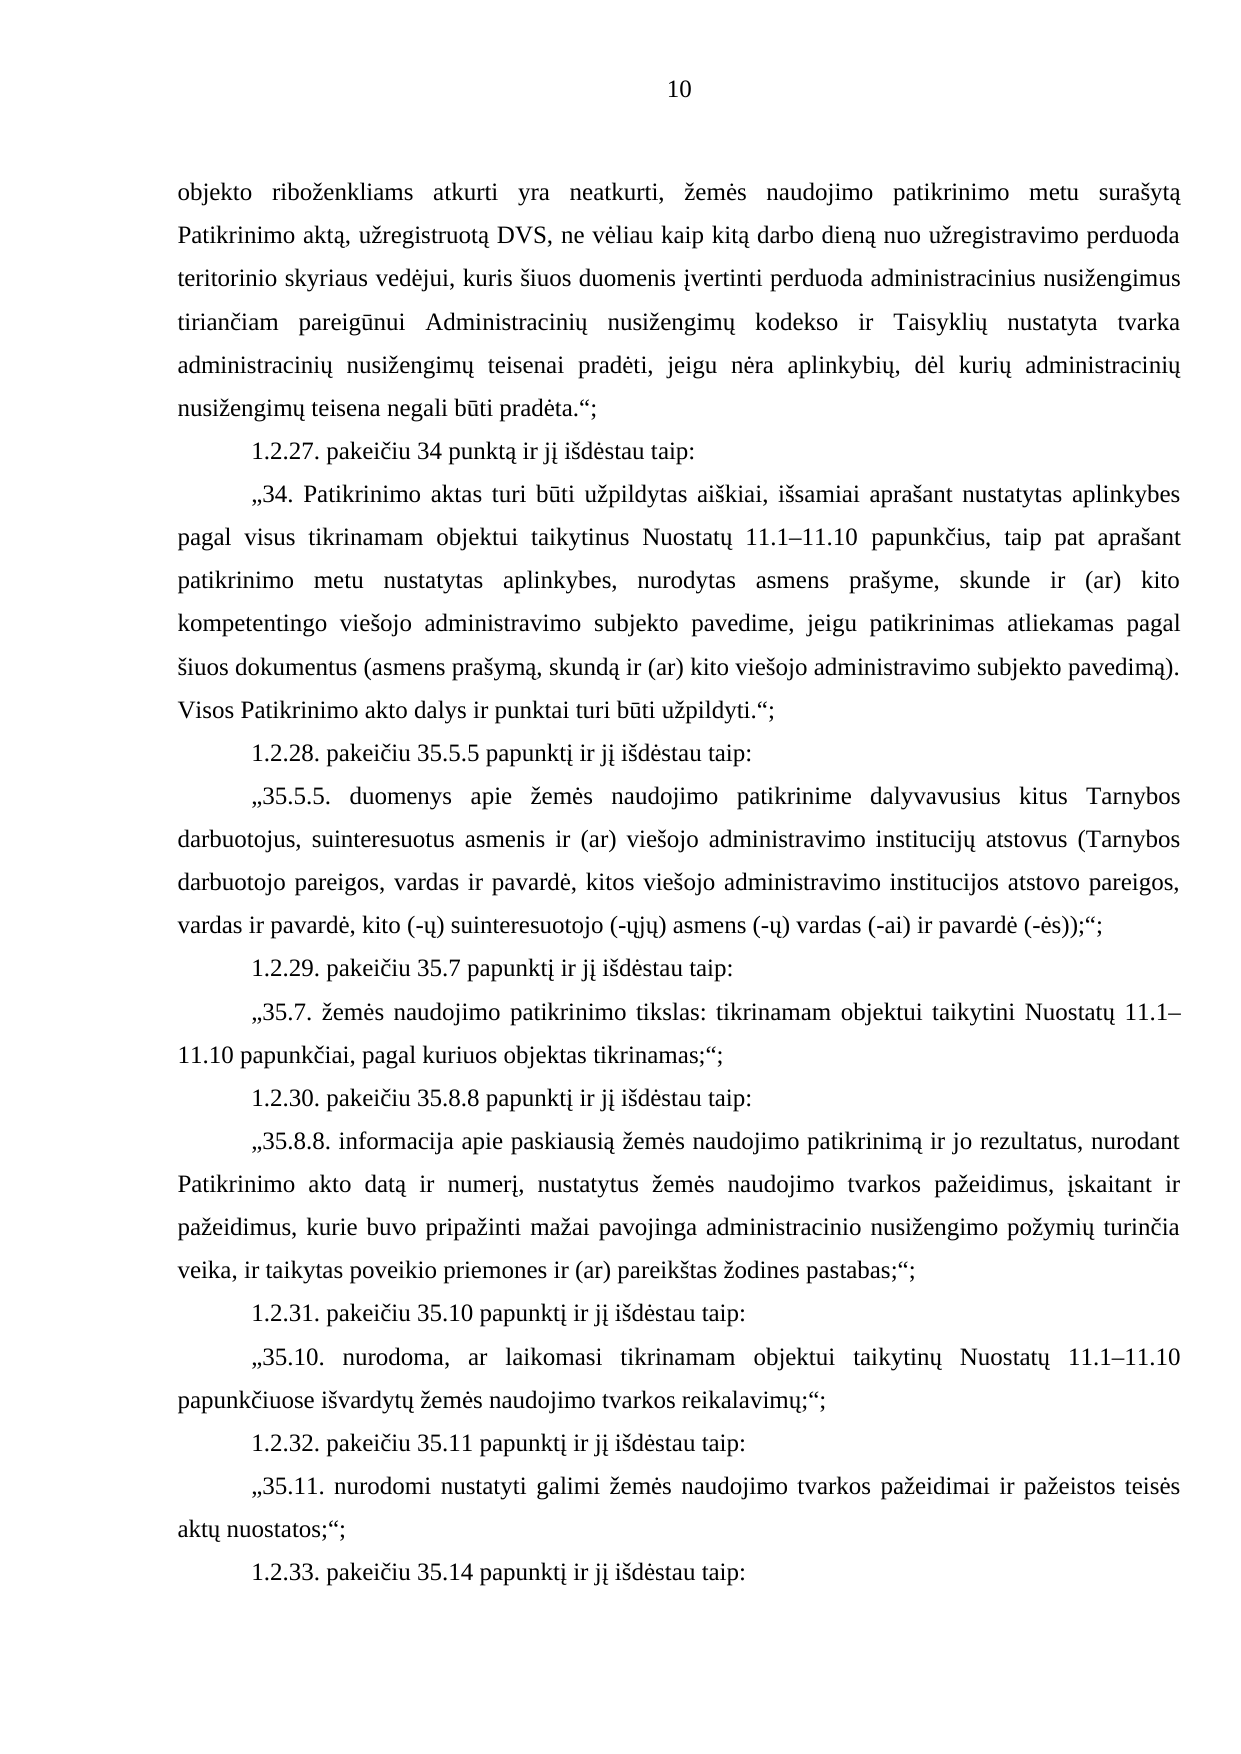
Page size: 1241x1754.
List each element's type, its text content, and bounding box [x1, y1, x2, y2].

text „34. Patikrinimo aktas turi būti užpildytas aiškiai, išsamiai aprašant nustatytas aplinkybes pagal visus tikrinamam objektui taikytinus Nuostatų 11.1–11.10 papunkčius, taip pat aprašant patikrinimo metu nustatytas aplinkybes, nurodytas asmens prašyme, skunde ir (ar) kito kompetentingo viešojo administravimo subjekto pavedime, jeigu patikrinimas atliekamas pagal šiuos dokumentus (asmens prašymą, skundą ir (ar) kito viešojo administravimo subjekto pavedimą). Visos Patikrinimo akto dalys ir punktai turi būti užpildyti.“; [177, 479, 1181, 723]
text „35.11. nurodomi nustatyti galimi žemės naudojimo tvarkos pažeidimai ir pažeistos teisės aktų nuostatos;“; [177, 1471, 1181, 1543]
text „35.7. žemės naudojimo patikrinimo tikslas: tikrinamam objektui taikytini Nuostatų 11.1–11.10 papunkčiai, pagal kuriuos objektas tikrinamas;“; [177, 997, 1181, 1068]
text 1.2.33. pakeičiu 35.14 papunktį ir jį išdėstau taip: [177, 1557, 1181, 1586]
text „35.5.5. duomenys apie žemės naudojimo patikrinime dalyvavusius kitus Tarnybos darbuotojus, suinteresuotus asmenis ir (ar) viešojo administravimo institucijų atstovus (Tarnybos darbuotojo pareigos, vardas ir pavardė, kitos viešojo administravimo institucijos atstovo pareigos, vardas ir pavardė, kito (-ų) suinteresuotojo (-ųjų) asmens (-ų) vardas (-ai) ir pavardė (-ės));“; [177, 781, 1181, 939]
text „35.10. nurodoma, ar laikomasi tikrinamam objektui taikytinų Nuostatų 11.1–11.10 papunkčiuose išvardytų žemės naudojimo tvarkos reikalavimų;“; [177, 1342, 1181, 1413]
text objekto riboženkliams atkurti yra neatkurti, žemės naudojimo patikrinimo metu surašytą Patikrinimo aktą, užregistruotą DVS, ne vėliau kaip kitą darbo dieną nuo užregistravimo perduoda teritorinio skyriaus vedėjui, kuris šiuos duomenis įvertinti perduoda administracinius nusižengimus tiriančiam pareigūnui Administracinių nusižengimų kodekso ir Taisyklių nustatyta tvarka administracinių nusižengimų teisenai pradėti, jeigu nėra aplinkybių, dėl kurių administracinių nusižengimų teisena negali būti pradėta.“; [177, 177, 1181, 422]
text 1.2.31. pakeičiu 35.10 papunktį ir jį išdėstau taip: [177, 1298, 1181, 1327]
text „35.8.8. informacija apie paskiausią žemės naudojimo patikrinimą ir jo rezultatus, nurodant Patikrinimo akto datą ir numerį, nustatytus žemės naudojimo tvarkos pažeidimus, įskaitant ir pažeidimus, kurie buvo pripažinti mažai pavojinga administracinio nusižengimo požymių turinčia veika, ir taikytas poveikio priemones ir (ar) pareikštas žodines pastabas;“; [177, 1126, 1181, 1284]
text 1.2.32. pakeičiu 35.11 papunktį ir jį išdėstau taip: [177, 1428, 1181, 1457]
text 1.2.30. pakeičiu 35.8.8 papunktį ir jį išdėstau taip: [177, 1083, 1181, 1112]
text 1.2.29. pakeičiu 35.7 papunktį ir jį išdėstau taip: [177, 953, 1181, 982]
text 1.2.28. pakeičiu 35.5.5 papunktį ir jį išdėstau taip: [177, 738, 1181, 767]
text 1.2.27. pakeičiu 34 punktą ir jį išdėstau taip: [177, 436, 1181, 465]
